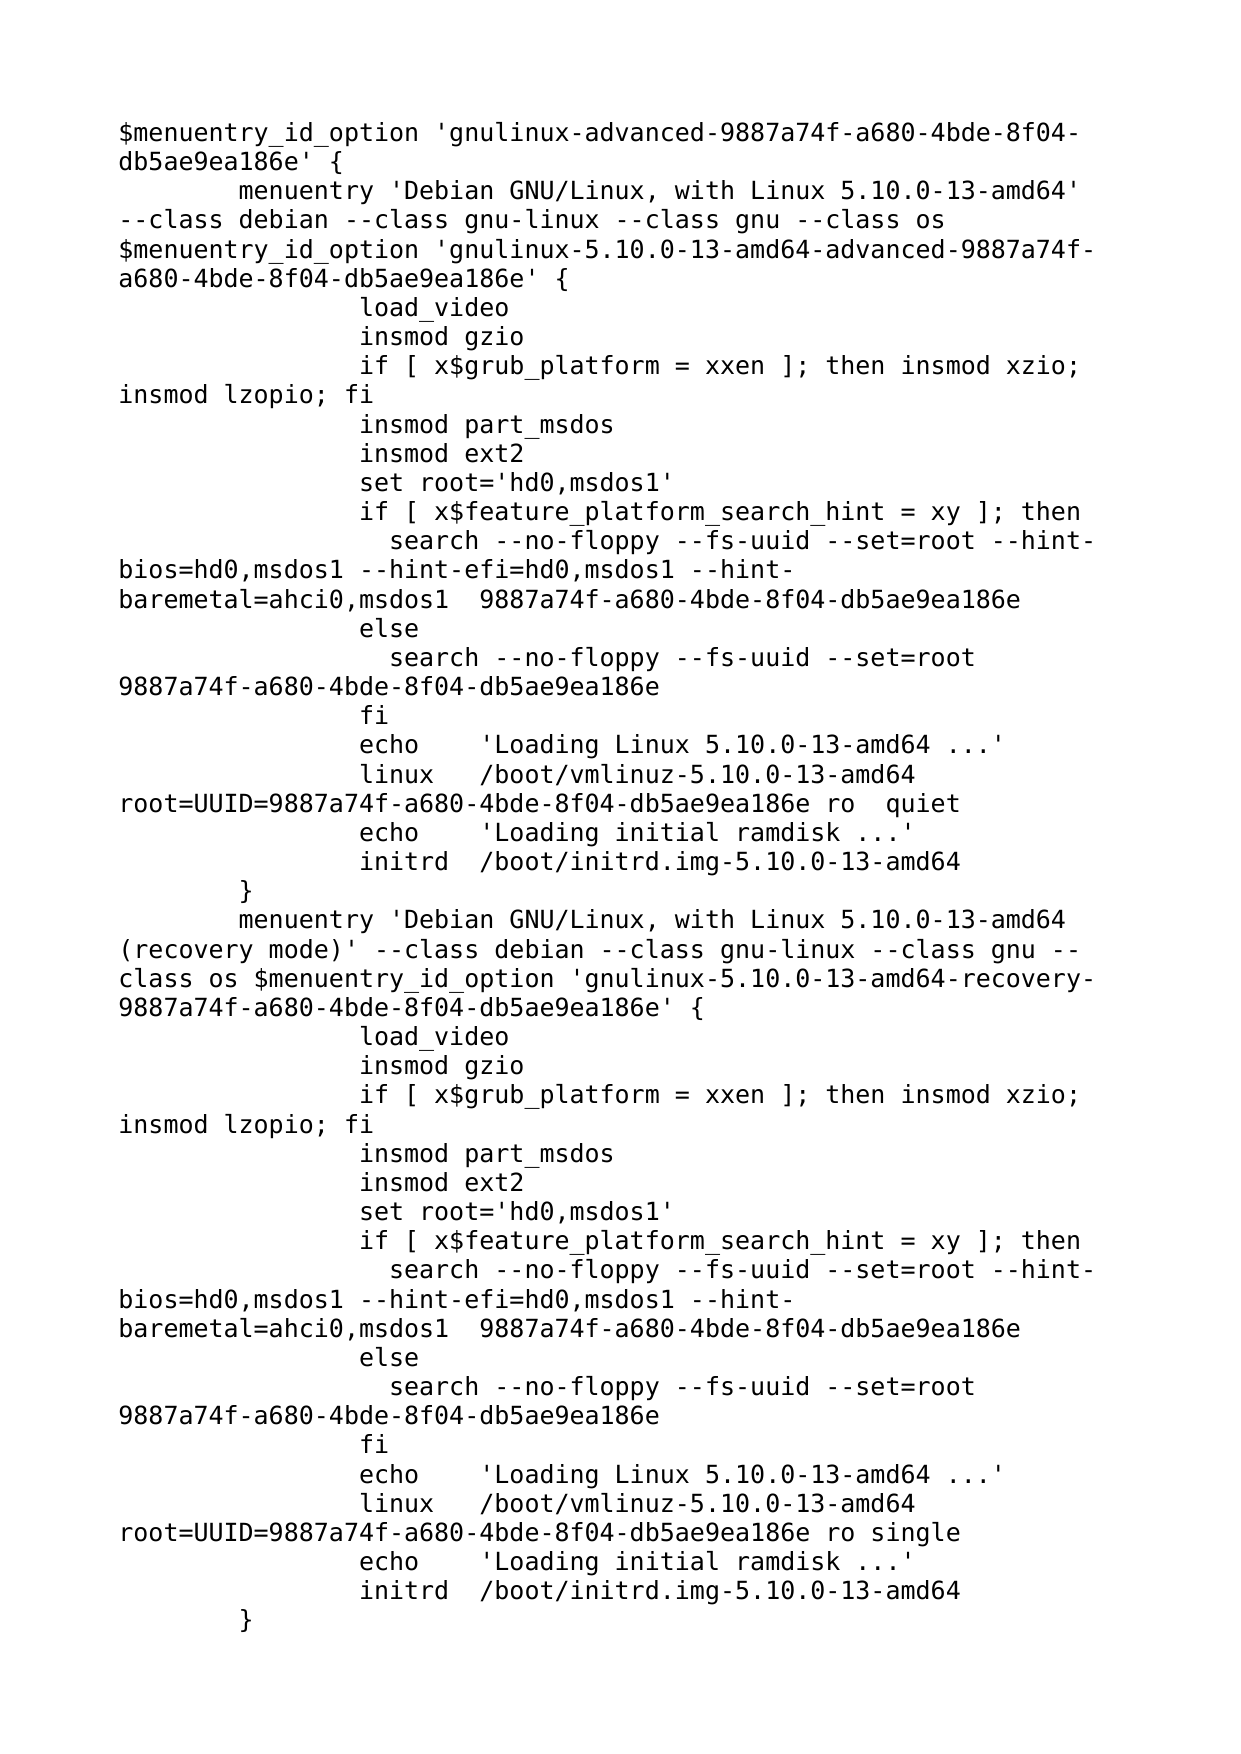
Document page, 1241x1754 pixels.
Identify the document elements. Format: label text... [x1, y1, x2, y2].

text $menuentry_id_option 'gnulinux-advanced-9887a74f-a680-4bde-8f04-db5ae9ea186e' { menuentry 'Debian GNU/Linux, with Linux 5.10.0-13-amd64' --class debian --class gnu-linux --class gnu --class os $menuentry_id_option 'gnulinux-5.10.0-13-amd64-advanced-9887a74f-a680-4bde-8f04-db5ae9ea186e' { load_video insmod gzio if [ x$grub_platform = xxen ]; then insmod xzio; insmod lzopio; fi insmod part_msdos insmod ext2 set root='hd0,msdos1' if [ x$feature_platform_search_hint = xy ]; then search --no-floppy --fs-uuid --set=root --hint-bios=hd0,msdos1 --hint-efi=hd0,msdos1 --hint-baremetal=ahci0,msdos1 9887a74f-a680-4bde-8f04-db5ae9ea186e else search --no-floppy --fs-uuid --set=root 9887a74f-a680-4bde-8f04-db5ae9ea186e fi echo 'Loading Linux 5.10.0-13-amd64 ...' linux /boot/vmlinuz-5.10.0-13-amd64 root=UUID=9887a74f-a680-4bde-8f04-db5ae9ea186e ro quiet echo 'Loading initial ramdisk ...' initrd /boot/initrd.img-5.10.0-13-amd64 } menuentry 'Debian GNU/Linux, with Linux 5.10.0-13-amd64 (recovery mode)' --class debian --class gnu-linux --class gnu --class os $menuentry_id_option 'gnulinux-5.10.0-13-amd64-recovery-9887a74f-a680-4bde-8f04-db5ae9ea186e' { load_video insmod gzio if [ x$grub_platform = xxen ]; then insmod xzio; insmod lzopio; fi insmod part_msdos insmod ext2 set root='hd0,msdos1' if [ x$feature_platform_search_hint = xy ]; then search --no-floppy --fs-uuid --set=root --hint-bios=hd0,msdos1 --hint-efi=hd0,msdos1 --hint-baremetal=ahci0,msdos1 9887a74f-a680-4bde-8f04-db5ae9ea186e else search --no-floppy --fs-uuid --set=root 9887a74f-a680-4bde-8f04-db5ae9ea186e fi echo 'Loading Linux 5.10.0-13-amd64 ...' linux /boot/vmlinuz-5.10.0-13-amd64 root=UUID=9887a74f-a680-4bde-8f04-db5ae9ea186e ro single echo 'Loading initial ramdisk ...' initrd /boot/initrd.img-5.10.0-13-amd64 } [118, 118, 1122, 1635]
